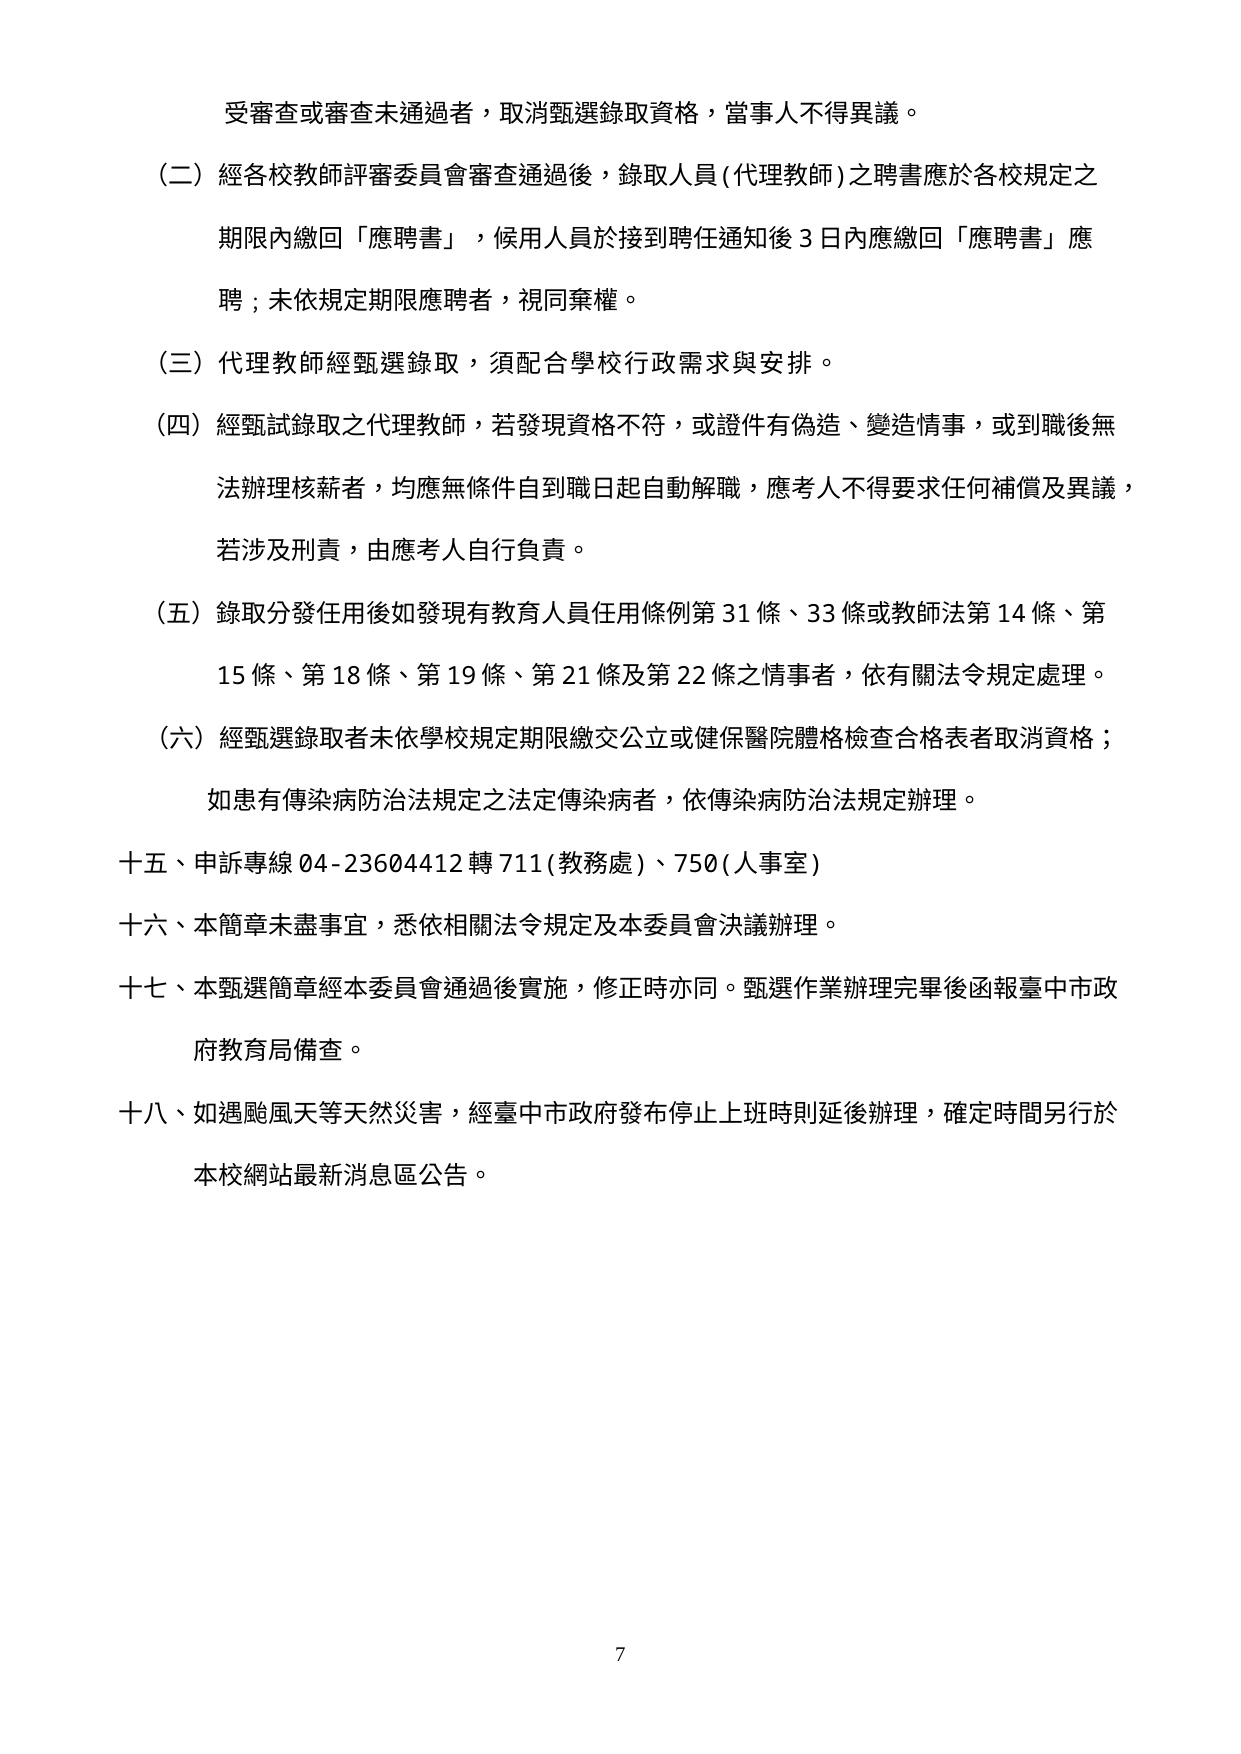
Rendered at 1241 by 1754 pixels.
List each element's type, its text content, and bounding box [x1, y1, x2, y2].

text 受審查或審查未通過者，取消甄選錄取資格，當事人不得異議。 [149, 69, 1122, 132]
text 十八、如遇颱風天等天然災害，經臺中市政府發布停止上班時則延後辦理，確定時間另行於本校網站最新消息區公告。 [118, 1069, 1122, 1194]
text 十五、申訴專線04-23604412轉711(教務處)、750(人事室) [118, 819, 1122, 882]
text 十六、本簡章未盡事宜，悉依相關法令規定及本委員會決議辦理。 [118, 882, 1122, 944]
text （四）經甄試錄取之代理教師，若發現資格不符，或證件有偽造、變造情事，或到職後無法辦理核薪者，均應無條件自到職日起自動解職，應考人不得要求任何補償及異議，若涉及刑責，由應考人自行負責。 [141, 382, 1122, 569]
text 十七、本甄選簡章經本委員會通過後實施，修正時亦同。甄選作業辦理完畢後函報臺中市政府教育局備查。 [118, 944, 1122, 1069]
text （五）錄取分發任用後如發現有教育人員任用條例第31條、33條或教師法第14條、第15條、第18條、第19條、第21條及第22條之情事者，依有關法令規定處理。 [141, 569, 1122, 694]
text （二）經各校教師評審委員會審查通過後，錄取人員(代理教師)之聘書應於各校規定之期限內繳回「應聘書」，候用人員於接到聘任通知後3日內應繳回「應聘書」應聘﹔未依規定期限應聘者，視同棄權。 [143, 132, 1122, 319]
text （三）代理教師經甄選錄取，須配合學校行政需求與安排。 [118, 319, 1122, 382]
text （六）經甄選錄取者未依學校規定期限繳交公立或健保醫院體格檢查合格表者取消資格；如患有傳染病防治法規定之法定傳染病者，依傳染病防治法規定辦理。 [144, 694, 1122, 819]
